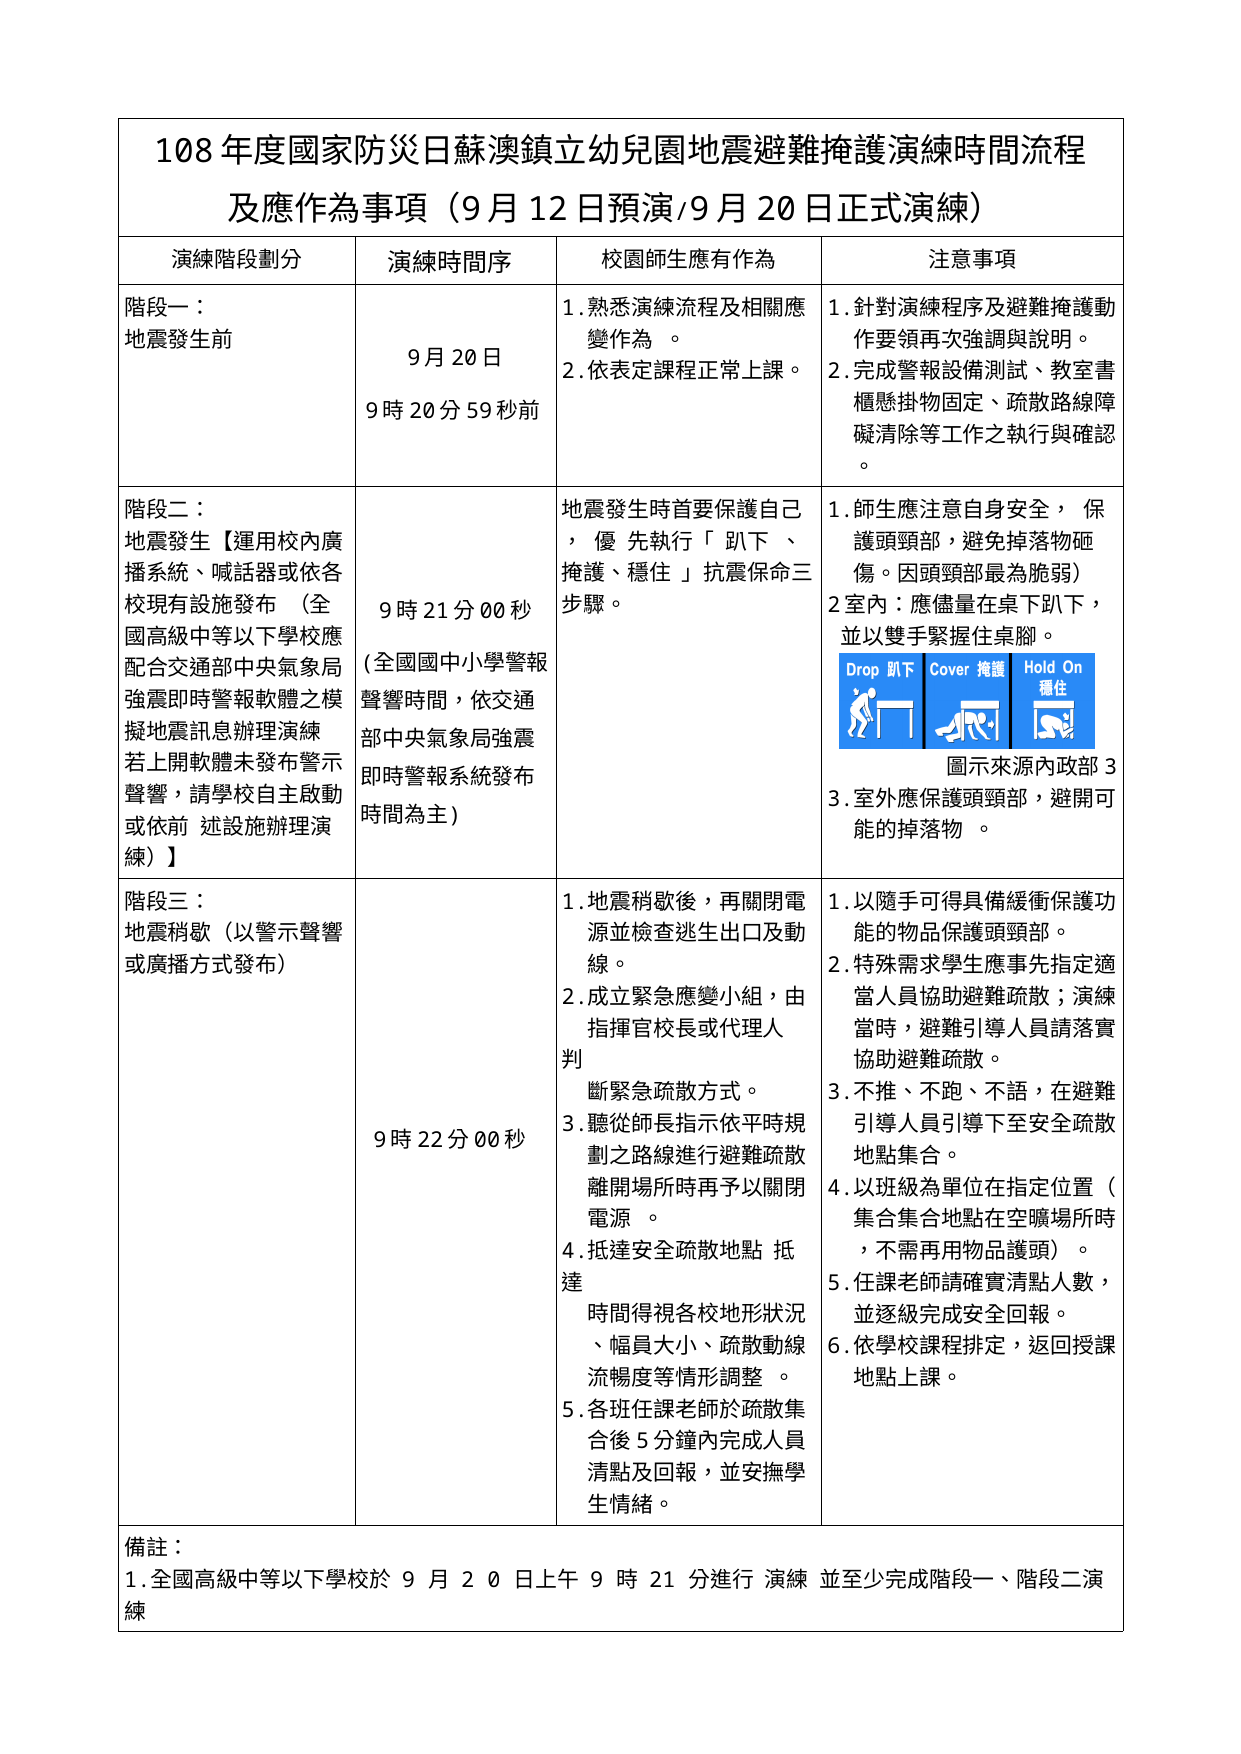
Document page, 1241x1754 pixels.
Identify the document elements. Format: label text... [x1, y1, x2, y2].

table_cell 備註： 1.全國高級中等以下學校於 9 月 2 0 日上午 9 時 21 分進行 演練 並至少完成階段一、階段二演練 [119, 1526, 1123, 1631]
table_cell 演練階段劃分 [119, 237, 355, 284]
table_cell 階段一： 地震發生前 [119, 285, 355, 486]
table_cell 1.以隨手可得具備緩衝保護功 能的物品保護頭頸部。 2.特殊需求學生應事先指定適 當人員協助避難疏散；演練 當時，避難引導人員請落實 協助避難疏散。 3.不推、不跑、不語，在避難 引導人員引導下至安全疏散 地點集合。 4.以班級為單位在指定位置（ 集合集合地點在空曠場所時 ，不需再用物品護頭）。 5.任課老師請確實清點人數， 並逐級完成安全回報。 6.依學校課程排定，返回授課 地點上課。 [822, 879, 1123, 1524]
table_cell 地震發生時首要保護自己 ， 優 先執行「 趴下 、掩護、穩住 」抗震保命三步驟。 [557, 487, 821, 878]
picture [839, 653, 1095, 749]
table_cell 1.地震稍歇後，再關閉電 源並檢查逃生出口及動 線。 2.成立緊急應變小組，由 指揮官校長或代理人 判 斷緊急疏散方式。 3.聽從師長指示依平時規 劃之路線進行避難疏散 離開場所時再予以關閉 電源 。 4.抵達安全疏散地點 抵達 時間得視各校地形狀況 、幅員大小、疏散動線 流暢度等情形調整 。 5.各班任課老師於疏散集 合後5分鐘內完成人員 清點及回報，並安撫學 生情緒。 [557, 879, 821, 1524]
table_cell 9時22分00秒 [356, 879, 556, 1524]
table_cell 注意事項 [822, 237, 1123, 284]
table_cell 9月20日 9時20分59秒前 [356, 285, 556, 486]
table_cell 9時21分00秒 (全國國中小學警報聲響時間，依交通部中央氣象局強震即時警報系統發布時間為主) [356, 487, 556, 878]
table_cell 1.針對演練程序及避難掩護動 作要領再次強調與說明。 2.完成警報設備測試、教室書 櫃懸掛物固定、疏散路線障 礙清除等工作之執行與確認 。 [822, 285, 1123, 486]
table_cell 階段二： 地震發生【運用校內廣播系統、喊話器或依各校現有設施發布 （全國高級中等以下學校應配合交通部中央氣象局強震即時警報軟體之模擬地震訊息辦理演練 若上開軟體未發布警示聲響，請學校自主啟動或依前 述設施辦理演練）】 [119, 487, 355, 878]
table_cell 1.熟悉演練流程及相關應 變作為 。 2.依表定課程正常上課。 [557, 285, 821, 486]
table_cell 階段三： 地震稍歇（以警示聲響或廣播方式發布） [119, 879, 355, 1524]
table_cell 1.師生應注意自身安全， 保 護頭頸部，避免掉落物砸 傷。因頭頸部最為脆弱） 2室內：應儘量在桌下趴下， 並以雙手緊握住桌腳。 圖示來源內政部3 3.室外應保護頭頸部，避開可 能的掉落物 。 [822, 487, 1123, 878]
table_cell 演練時間序 [356, 237, 556, 284]
table_header 108年度國家防災日蘇澳鎮立幼兒園地震避難掩護演練時間流程 及應作為事項（9月12日預演/9月20日正式演練） [119, 119, 1123, 236]
table_cell 校園師生應有作為 [557, 237, 821, 284]
